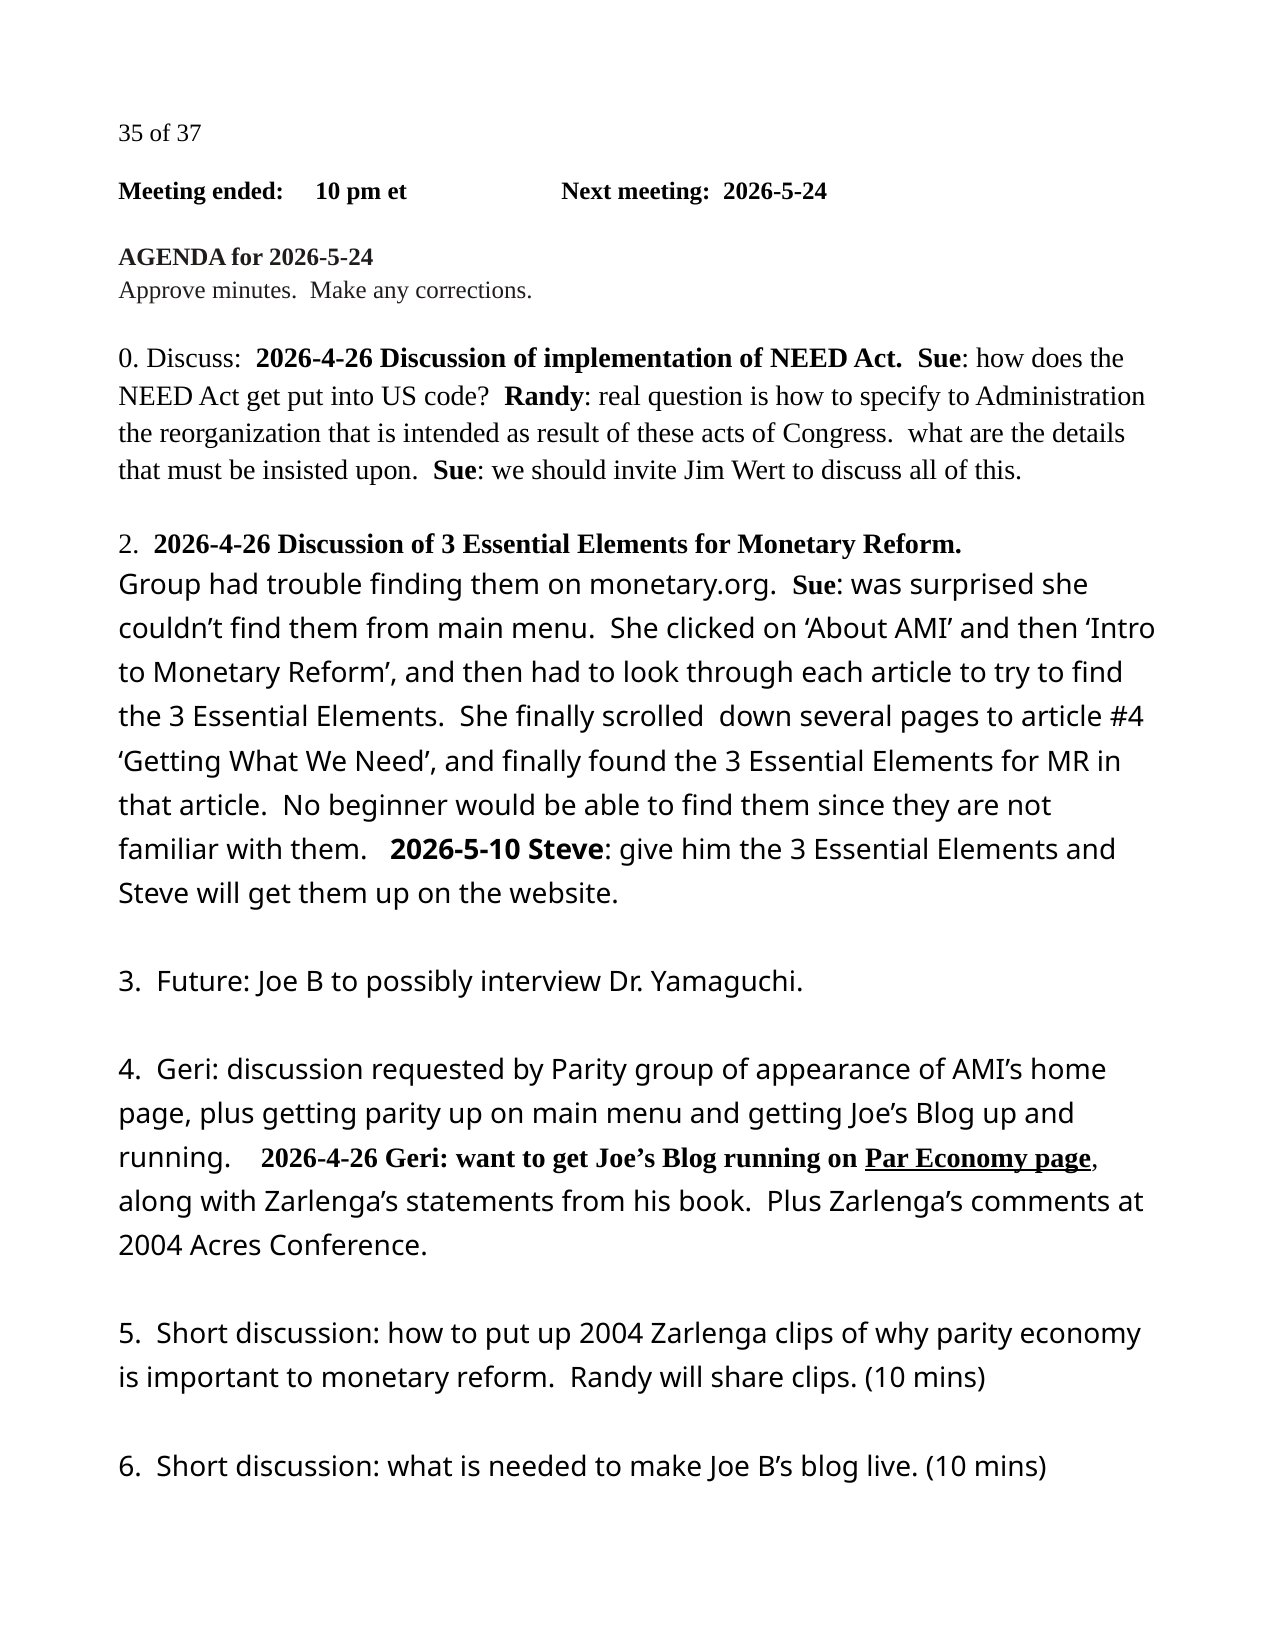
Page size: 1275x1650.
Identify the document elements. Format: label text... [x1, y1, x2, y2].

text 4. Geri: discussion requested by Parity group of appearance of AMI’s home page, plus getting parity up on main menu and getting Joe’s Blog up and running. 2026-4-26 Geri: want to get Joe’s Blog running on Par Economy page, along with Zarlenga’s statements from his book. Plus Zarlenga’s comments at 2004 Acres Conference. [118, 1049, 1157, 1264]
text 3. Future: Joe B to possibly interview Dr. Yamaguchi. [118, 961, 1157, 999]
text 6. Short discussion: what is needed to make Joe B’s blog live. (10 mins) [118, 1446, 1157, 1484]
text 5. Short discussion: how to put up 2004 Zarlenga clips of why parity economy is important to monetary reform. Randy will share clips. (10 mins) [118, 1314, 1157, 1396]
text Meeting ended: 10 pm et Next meeting: 2026-5-24 [118, 176, 1157, 205]
text Group had trouble finding them on monetary.org. Sue: was surprised she couldn’t find them from main menu. She clicked on ‘About AMI’ and then ‘Intro to Monetary Reform’, and then had to look through each article to try to find the 3 Essential Elements. She finally scrolled down several pages to article #4 ‘Getting What We Need’, and finally found the 3 Essential Elements for MR in that article. No beginner would be able to find them since they are not familiar with them. 2026-5-10 Steve: give him the 3 Essential Elements and Steve will get them up on the website. [118, 564, 1157, 911]
text Approve minutes. Make any corrections. [118, 275, 1157, 304]
text 2. 2026-4-26 Discussion of 3 Essential Elements for Monetary Reform. [118, 527, 1157, 560]
text 0. Discuss: 2026-4-26 Discussion of implementation of NEED Act. Sue: how does the NEED Act get put into US code? Randy: real question is how to specify to Administration the reorganization that is intended as result of these acts of Congress. what are the details that must be insisted upon. Sue: we should invite Jim Wert to discuss all of this. [118, 341, 1157, 485]
text AGENDA for 2026-5-24 [118, 242, 1157, 271]
